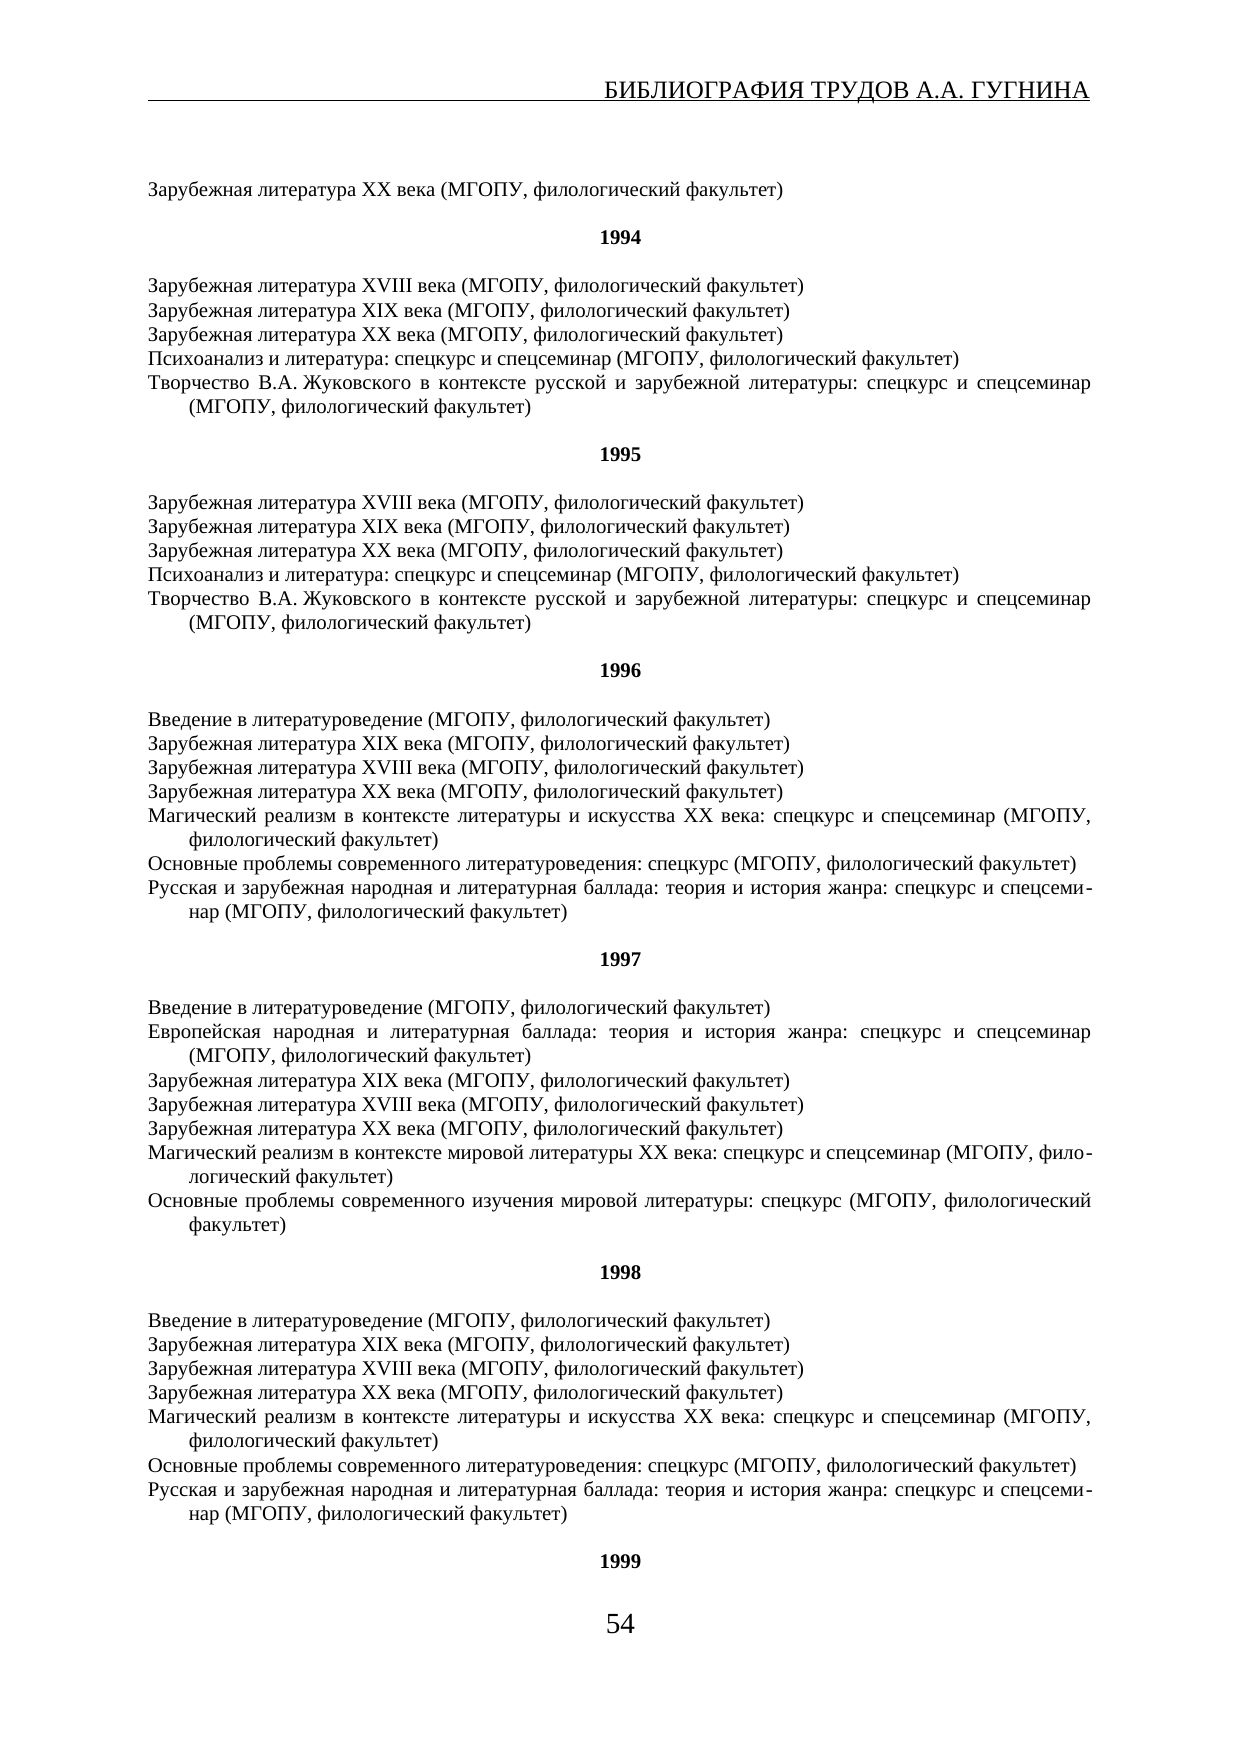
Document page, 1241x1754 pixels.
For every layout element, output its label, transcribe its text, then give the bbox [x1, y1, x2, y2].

text Зарубежная литература XX века (МГОПУ, филологический факультет) [148, 538, 1092, 562]
text Зарубежная литература XIX века (МГОПУ, филологический факультет) [148, 1332, 1092, 1356]
text Зарубежная литература XVIII века (МГОПУ, филологический факультет) [148, 755, 1092, 779]
text 1997 [148, 947, 1092, 971]
text Основные проблемы современного литературоведения: спецкурс (МГОПУ, филологический факультет) [148, 851, 1092, 875]
text Магический реализм в контексте литературы и искусства ХХ века: спецкурс и спецсеминар (МГОПУ, филологический факультет) [148, 803, 1092, 851]
text Творчество В.А. Жуковского в контексте русской и зарубежной литературы: спецкурс и спецсеминар (МГОПУ, филологический факультет) [148, 586, 1092, 634]
text Зарубежная литература XX века (МГОПУ, филологический факультет) [148, 1116, 1092, 1140]
text Зарубежная литература XIX века (МГОПУ, филологический факультет) [148, 1067, 1092, 1092]
text 1995 [148, 442, 1092, 466]
text Введение в литературоведение (МГОПУ, филологический факультет) [148, 1308, 1092, 1332]
text Зарубежная литература XVIII века (МГОПУ, филологический факультет) [148, 1092, 1092, 1116]
text Русская и зарубежная народная и литературная баллада: теория и история жанра: спецкурс и спецсеми­нар (МГОПУ, филологический факультет) [148, 875, 1092, 923]
text Введение в литературоведение (МГОПУ, филологический факультет) [148, 707, 1092, 731]
text Психоанализ и литература: спецкурс и спецсеминар (МГОПУ, филологический факультет) [148, 562, 1092, 586]
text Основные проблемы современного литературоведения: спецкурс (МГОПУ, филологический факультет) [148, 1452, 1092, 1477]
text Основные проблемы современного изучения мировой литературы: спецкурс (МГОПУ, филологический факультет) [148, 1188, 1092, 1236]
text Зарубежная литература XX века (МГОПУ, филологический факультет) [148, 779, 1092, 803]
text Русская и зарубежная народная и литературная баллада: теория и история жанра: спецкурс и спецсеми­нар (МГОПУ, филологический факультет) [148, 1477, 1092, 1525]
text Зарубежная литература XIX века (МГОПУ, филологический факультет) [148, 731, 1092, 755]
text Европейская народная и литературная баллада: теория и история жанра: спецкурс и спецсеминар (МГОПУ, филологический факультет) [148, 1019, 1092, 1067]
text Зарубежная литература XIX века (МГОПУ, филологический факультет) [148, 297, 1092, 322]
text Зарубежная литература XX века (МГОПУ, филологический факультет) [148, 1380, 1092, 1404]
text 1994 [148, 225, 1092, 249]
text Магический реализм в контексте мировой литературы ХХ века: спецкурс и спецсеминар (МГОПУ, фило­логический факультет) [148, 1140, 1092, 1188]
text Психоанализ и литература: спецкурс и спецсеминар (МГОПУ, филологический факультет) [148, 346, 1092, 370]
text Творчество В.А. Жуковского в контексте русской и зарубежной литературы: спецкурс и спецсеминар (МГОПУ, филологический факультет) [148, 370, 1092, 418]
text Введение в литературоведение (МГОПУ, филологический факультет) [148, 995, 1092, 1019]
text Магический реализм в контексте литературы и искусства ХХ века: спецкурс и спецсеминар (МГОПУ, филологический факультет) [148, 1404, 1092, 1452]
text 1998 [148, 1260, 1092, 1284]
text Зарубежная литература XX века (МГОПУ, филологический факультет) [148, 322, 1092, 346]
text Зарубежная литература XX века (МГОПУ, филологический факультет) [148, 177, 1092, 201]
text Зарубежная литература XIX века (МГОПУ, филологический факультет) [148, 514, 1092, 538]
text 1999 [148, 1549, 1092, 1573]
text 1996 [148, 658, 1092, 682]
text Зарубежная литература XVIII века (МГОПУ, филологический факультет) [148, 1356, 1092, 1380]
text Зарубежная литература XVIII века (МГОПУ, филологический факультет) [148, 490, 1092, 514]
text Зарубежная литература XVIII века (МГОПУ, филологический факультет) [148, 273, 1092, 297]
